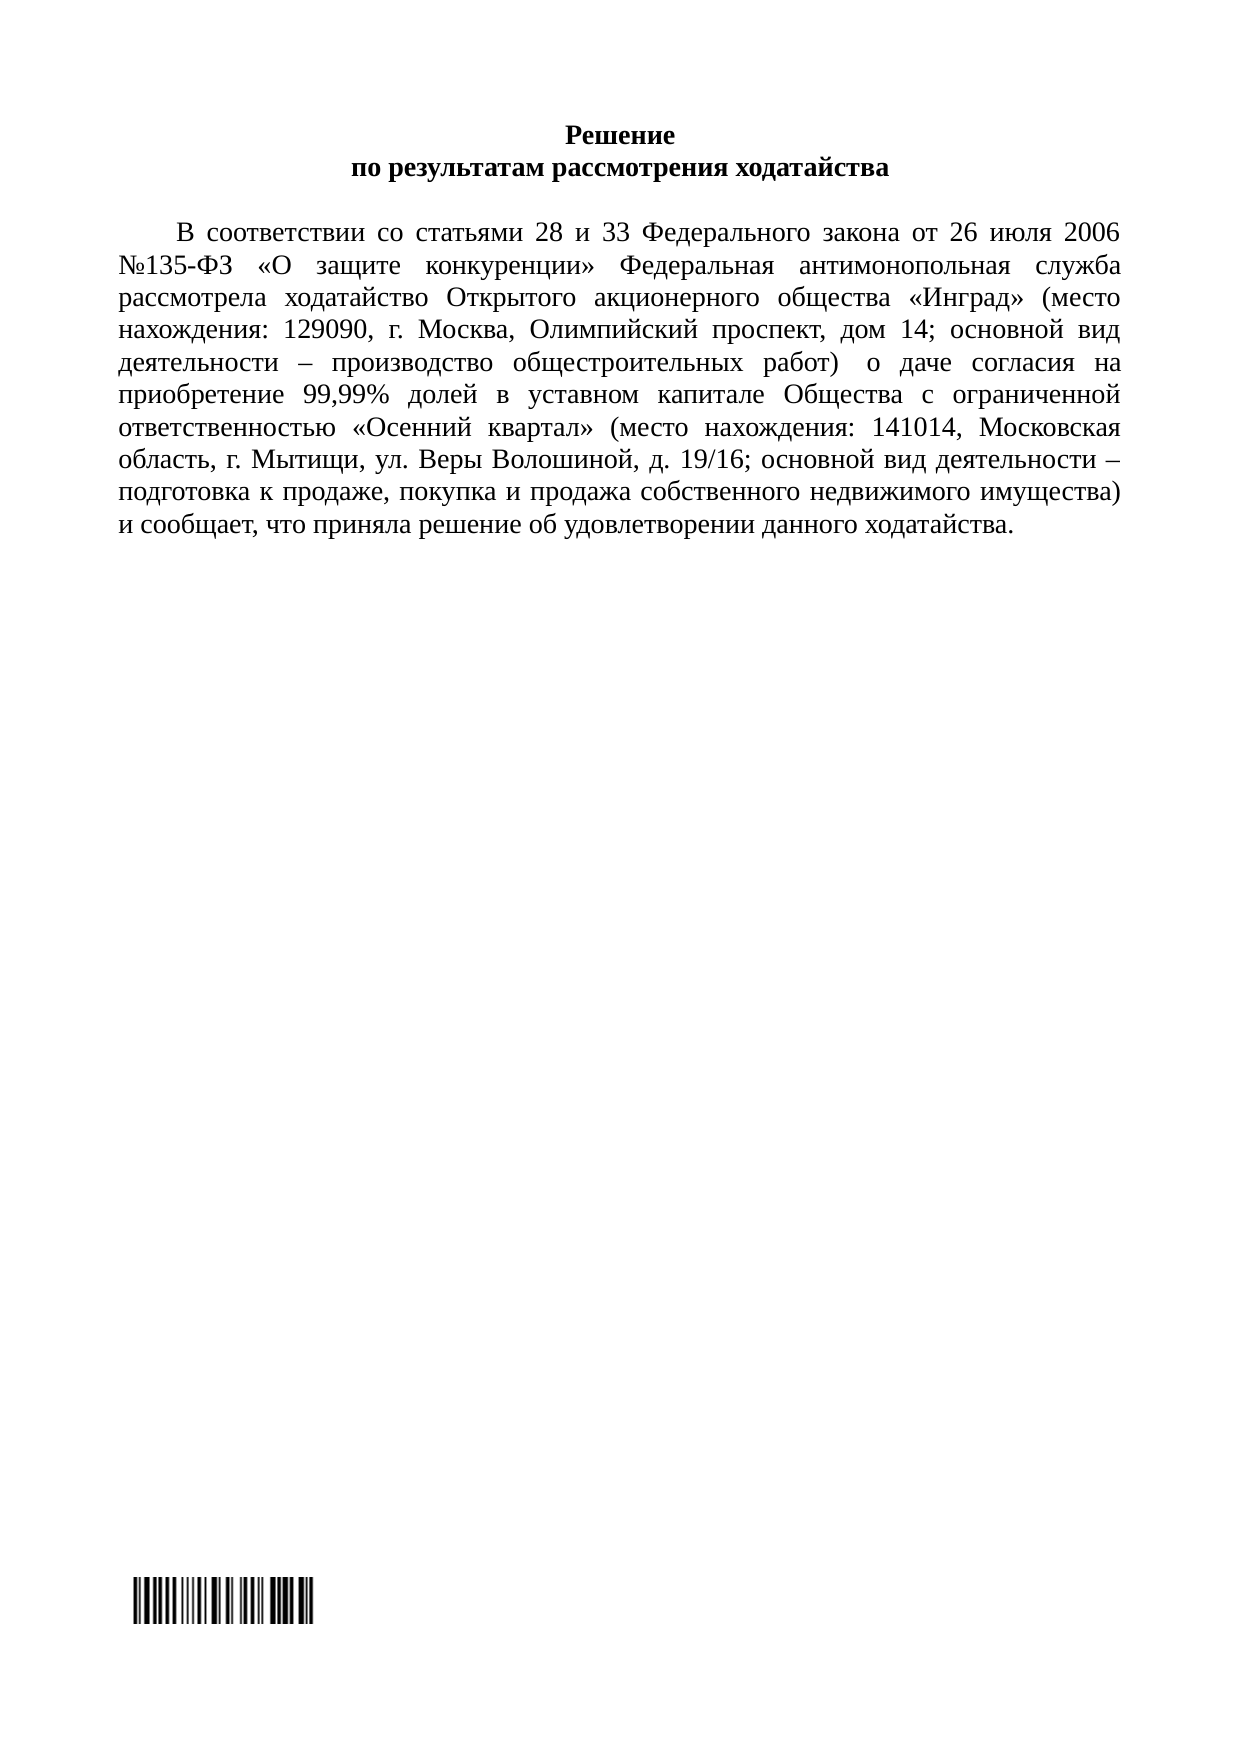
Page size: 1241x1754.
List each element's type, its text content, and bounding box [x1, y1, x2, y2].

text по результатам рассмотрения ходатайства [118, 151, 1122, 183]
text Решение [118, 118, 1122, 151]
picture [118, 1577, 331, 1624]
text В соответствии со статьями 28 и 33 Федерального закона от 26 июля 2006 №135-ФЗ «О защите конкуренции» Федеральная антимонопольная служба рассмотрела ходатайство Открытого акционерного общества «Инград» (место нахождения: 129090, г. Москва, Олимпийский проспект, дом 14; основной вид деятельности – производство общестроительных работ) о даче согласия на приобретение 99,99% долей в уставном капитале Общества с ограниченной ответственностью «Осенний квартал» (место нахождения: 141014, Московская область, г. Мытищи, ул. Веры Волошиной, д. 19/16; основной вид деятельности – подготовка к продаже, покупка и продажа собственного недвижимого имущества) и сообщает, что приняла решение об удовлетворении данного ходатайства. [118, 215, 1122, 539]
